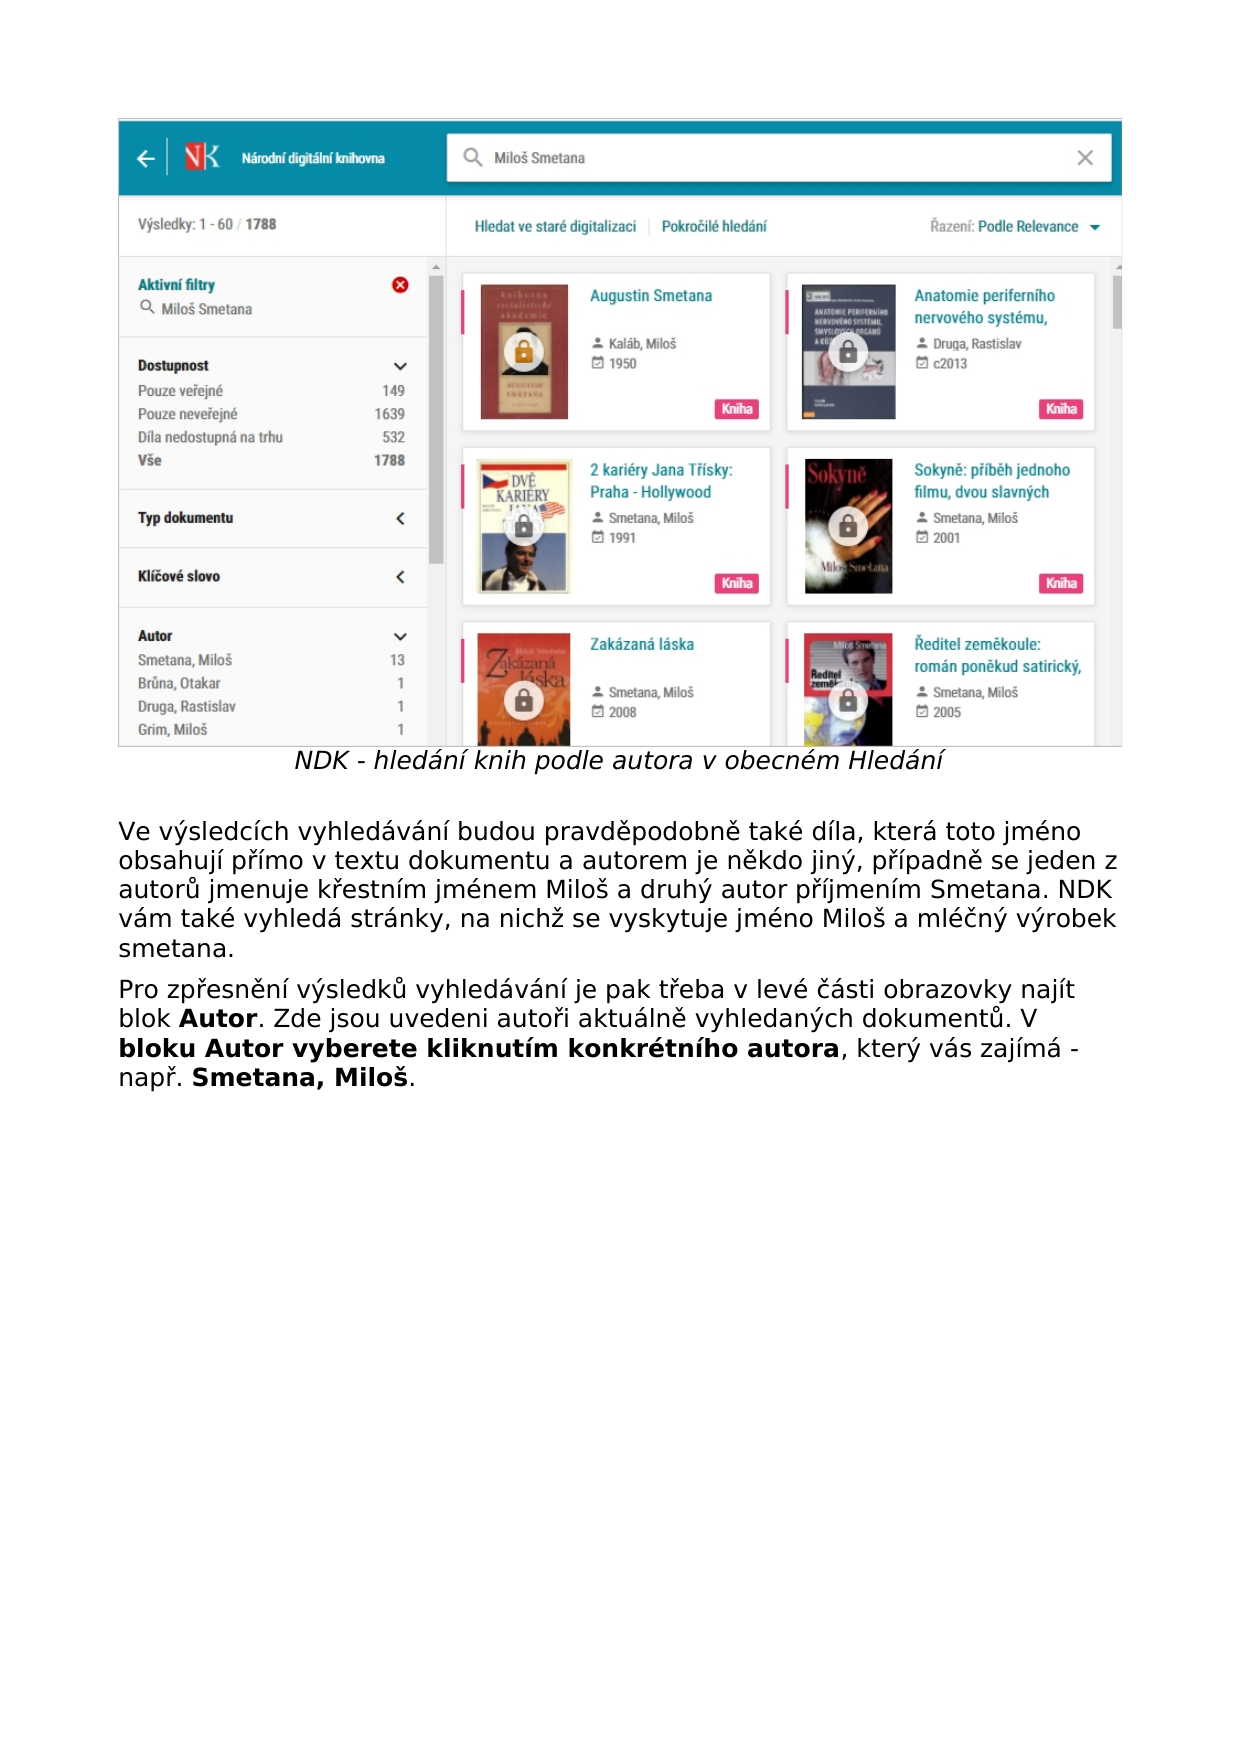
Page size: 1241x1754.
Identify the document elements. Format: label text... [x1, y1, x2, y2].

text NDK - hledání knih podle autora v obecném Hledání [118, 747, 1122, 775]
text Pro zpřesnění výsledků vyhledávání je pak třeba v levé části obrazovky najít blok Autor. Zde jsou uvedeni autoři aktuálně vyhledaných dokumentů. V bloku Autor vyberete kliknutím konkrétního autora, který vás zajímá - např. Smetana, Miloš. [118, 975, 1122, 1092]
picture [118, 118, 1123, 747]
text Ve výsledcích vyhledávání budou pravděpodobně také díla, která toto jméno obsahují přímo v textu dokumentu a autorem je někdo jiný, případně se jeden z autorů jmenuje křestním jménem Miloš a druhý autor příjmením Smetana. NDK vám také vyhledá stránky, na nichž se vyskytuje jméno Miloš a mléčný výrobek smetana. [118, 817, 1122, 963]
